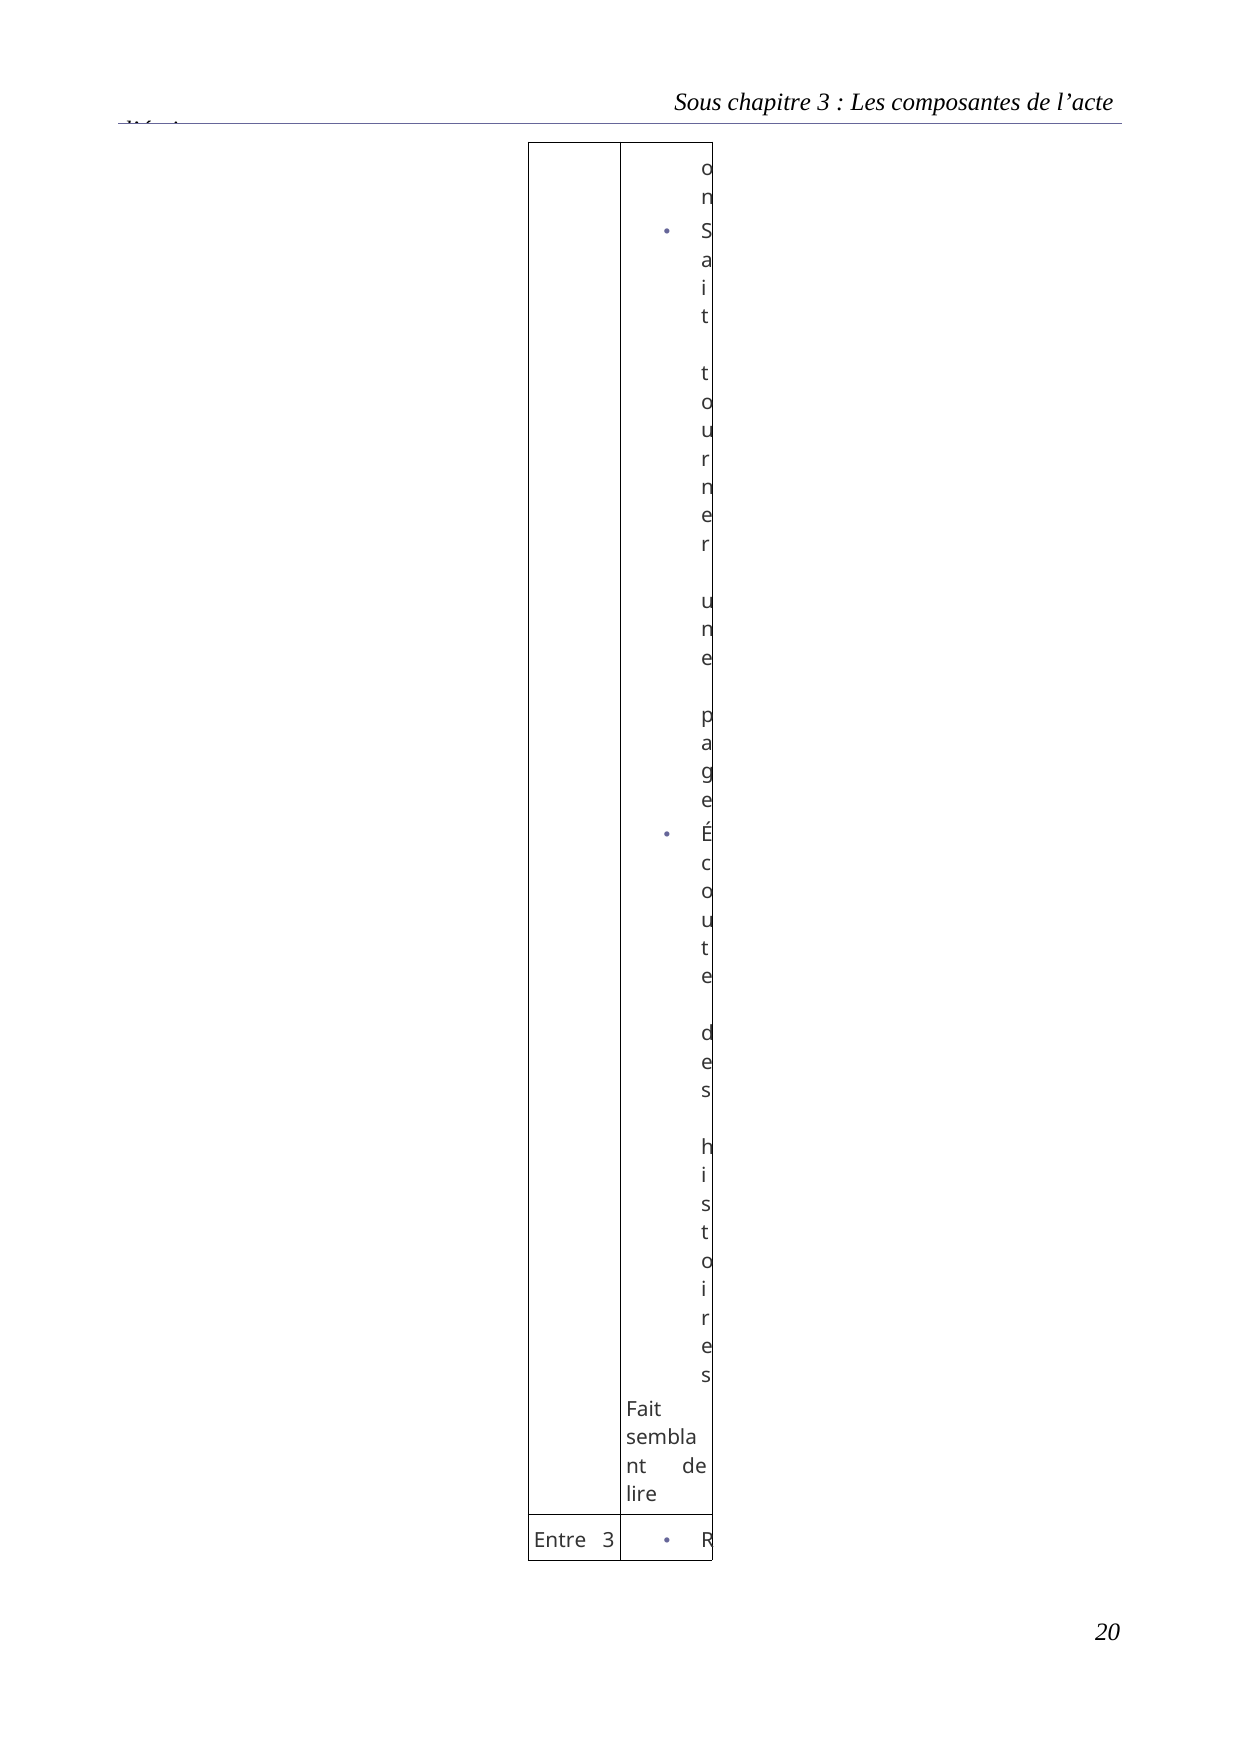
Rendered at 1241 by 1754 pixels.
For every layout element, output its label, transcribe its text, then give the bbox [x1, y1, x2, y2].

table_cell Entre 3 [529, 1515, 620, 1559]
table_cell [529, 143, 620, 1513]
table_cell Reconnait des symboles imprimés, tels des logos (ex. : Lego) Sait que les lettres ont un nom Reconnait les rimes Joue avec les sons du langage [621, 1515, 712, 1559]
table_cell Reconnait des livres selon leur couverture Distingue écriture et illustration Sait tourner une page Écoute des histoires Fait semblant de lire [621, 143, 712, 1513]
